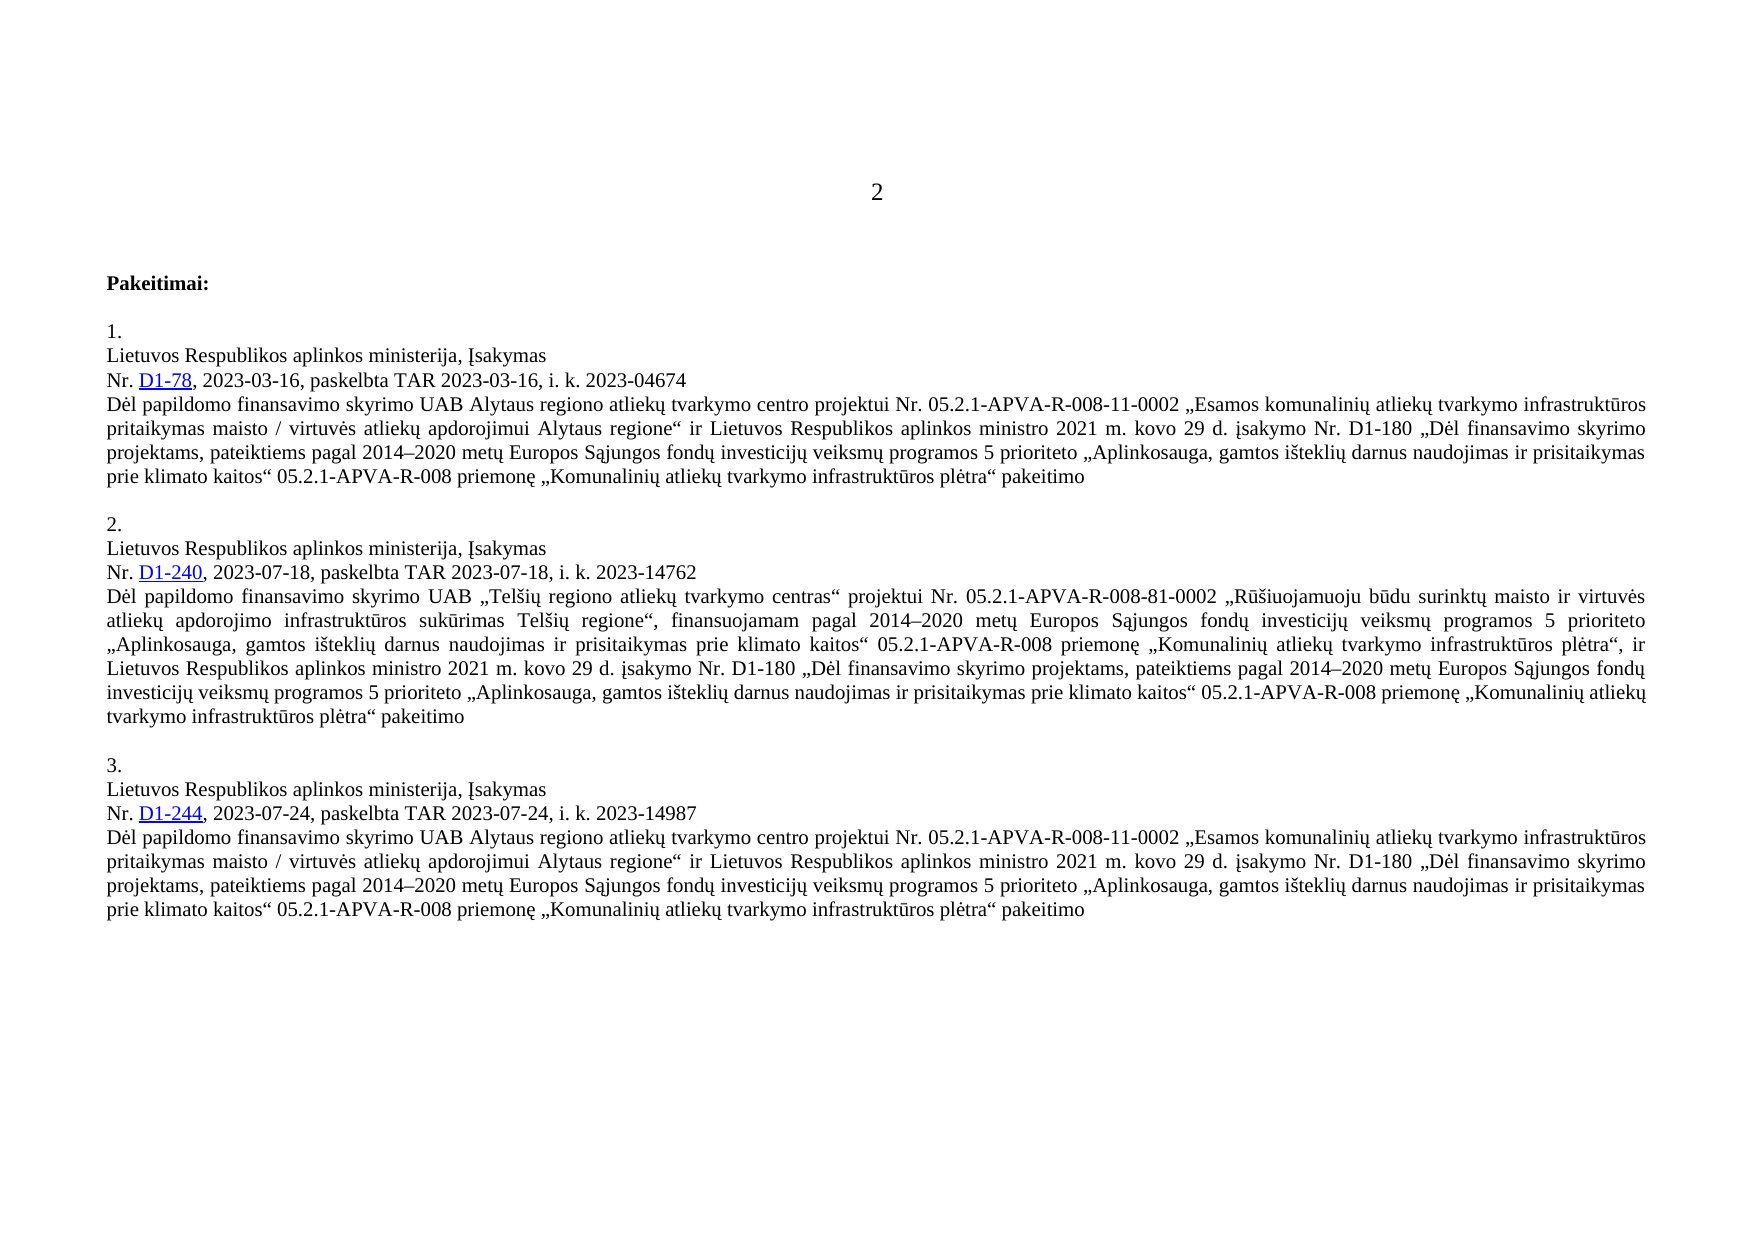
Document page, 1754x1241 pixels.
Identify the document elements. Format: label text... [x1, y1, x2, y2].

text Dėl papildomo finansavimo skyrimo UAB Alytaus regiono atliekų tvarkymo centro projektui Nr. 05.2.1-APVA-R-008-11-0002 „Esamos komunalinių atliekų tvarkymo infrastruktūros pritaikymas maisto / virtuvės atliekų apdorojimui Alytaus regione“ ir Lietuvos Respublikos aplinkos ministro 2021 m. kovo 29 d. įsakymo Nr. D1-180 „Dėl finansavimo skyrimo projektams, pateiktiems pagal 2014–2020 metų Europos Sąjungos fondų investicijų veiksmų programos 5 prioriteto „Aplinkosauga, gamtos išteklių darnus naudojimas ir prisitaikymas prie klimato kaitos“ 05.2.1-APVA-R-008 priemonę „Komunalinių atliekų tvarkymo infrastruktūros plėtra“ pakeitimo [106, 392, 1647, 488]
text Nr. D1-244, 2023-07-24, paskelbta TAR 2023-07-24, i. k. 2023-14987 [106, 801, 1647, 825]
text Lietuvos Respublikos aplinkos ministerija, Įsakymas [106, 536, 1647, 560]
text 3. [106, 752, 1647, 777]
text 2. [106, 512, 1647, 536]
text Nr. D1-240, 2023-07-18, paskelbta TAR 2023-07-18, i. k. 2023-14762 [106, 560, 1647, 584]
text Dėl papildomo finansavimo skyrimo UAB Alytaus regiono atliekų tvarkymo centro projektui Nr. 05.2.1-APVA-R-008-11-0002 „Esamos komunalinių atliekų tvarkymo infrastruktūros pritaikymas maisto / virtuvės atliekų apdorojimui Alytaus regione“ ir Lietuvos Respublikos aplinkos ministro 2021 m. kovo 29 d. įsakymo Nr. D1-180 „Dėl finansavimo skyrimo projektams, pateiktiems pagal 2014–2020 metų Europos Sąjungos fondų investicijų veiksmų programos 5 prioriteto „Aplinkosauga, gamtos išteklių darnus naudojimas ir prisitaikymas prie klimato kaitos“ 05.2.1-APVA-R-008 priemonę „Komunalinių atliekų tvarkymo infrastruktūros plėtra“ pakeitimo [106, 825, 1647, 921]
text 1. [106, 319, 1647, 343]
text Lietuvos Respublikos aplinkos ministerija, Įsakymas [106, 343, 1647, 367]
text Nr. D1-78, 2023-03-16, paskelbta TAR 2023-03-16, i. k. 2023-04674 [106, 367, 1647, 392]
text Pakeitimai: [106, 271, 1647, 295]
text Dėl papildomo finansavimo skyrimo UAB „Telšių regiono atliekų tvarkymo centras“ projektui Nr. 05.2.1-APVA-R-008-81-0002 „Rūšiuojamuoju būdu surinktų maisto ir virtuvės atliekų apdorojimo infrastruktūros sukūrimas Telšių regione“, finansuojamam pagal 2014–2020 metų Europos Sąjungos fondų investicijų veiksmų programos 5 prioriteto „Aplinkosauga, gamtos išteklių darnus naudojimas ir prisitaikymas prie klimato kaitos“ 05.2.1-APVA-R-008 priemonę „Komunalinių atliekų tvarkymo infrastruktūros plėtra“, ir Lietuvos Respublikos aplinkos ministro 2021 m. kovo 29 d. įsakymo Nr. D1-180 „Dėl finansavimo skyrimo projektams, pateiktiems pagal 2014–2020 metų Europos Sąjungos fondų investicijų veiksmų programos 5 prioriteto „Aplinkosauga, gamtos išteklių darnus naudojimas ir prisitaikymas prie klimato kaitos“ 05.2.1-APVA-R-008 priemonę „Komunalinių atliekų tvarkymo infrastruktūros plėtra“ pakeitimo [106, 584, 1647, 728]
text Lietuvos Respublikos aplinkos ministerija, Įsakymas [106, 777, 1647, 801]
